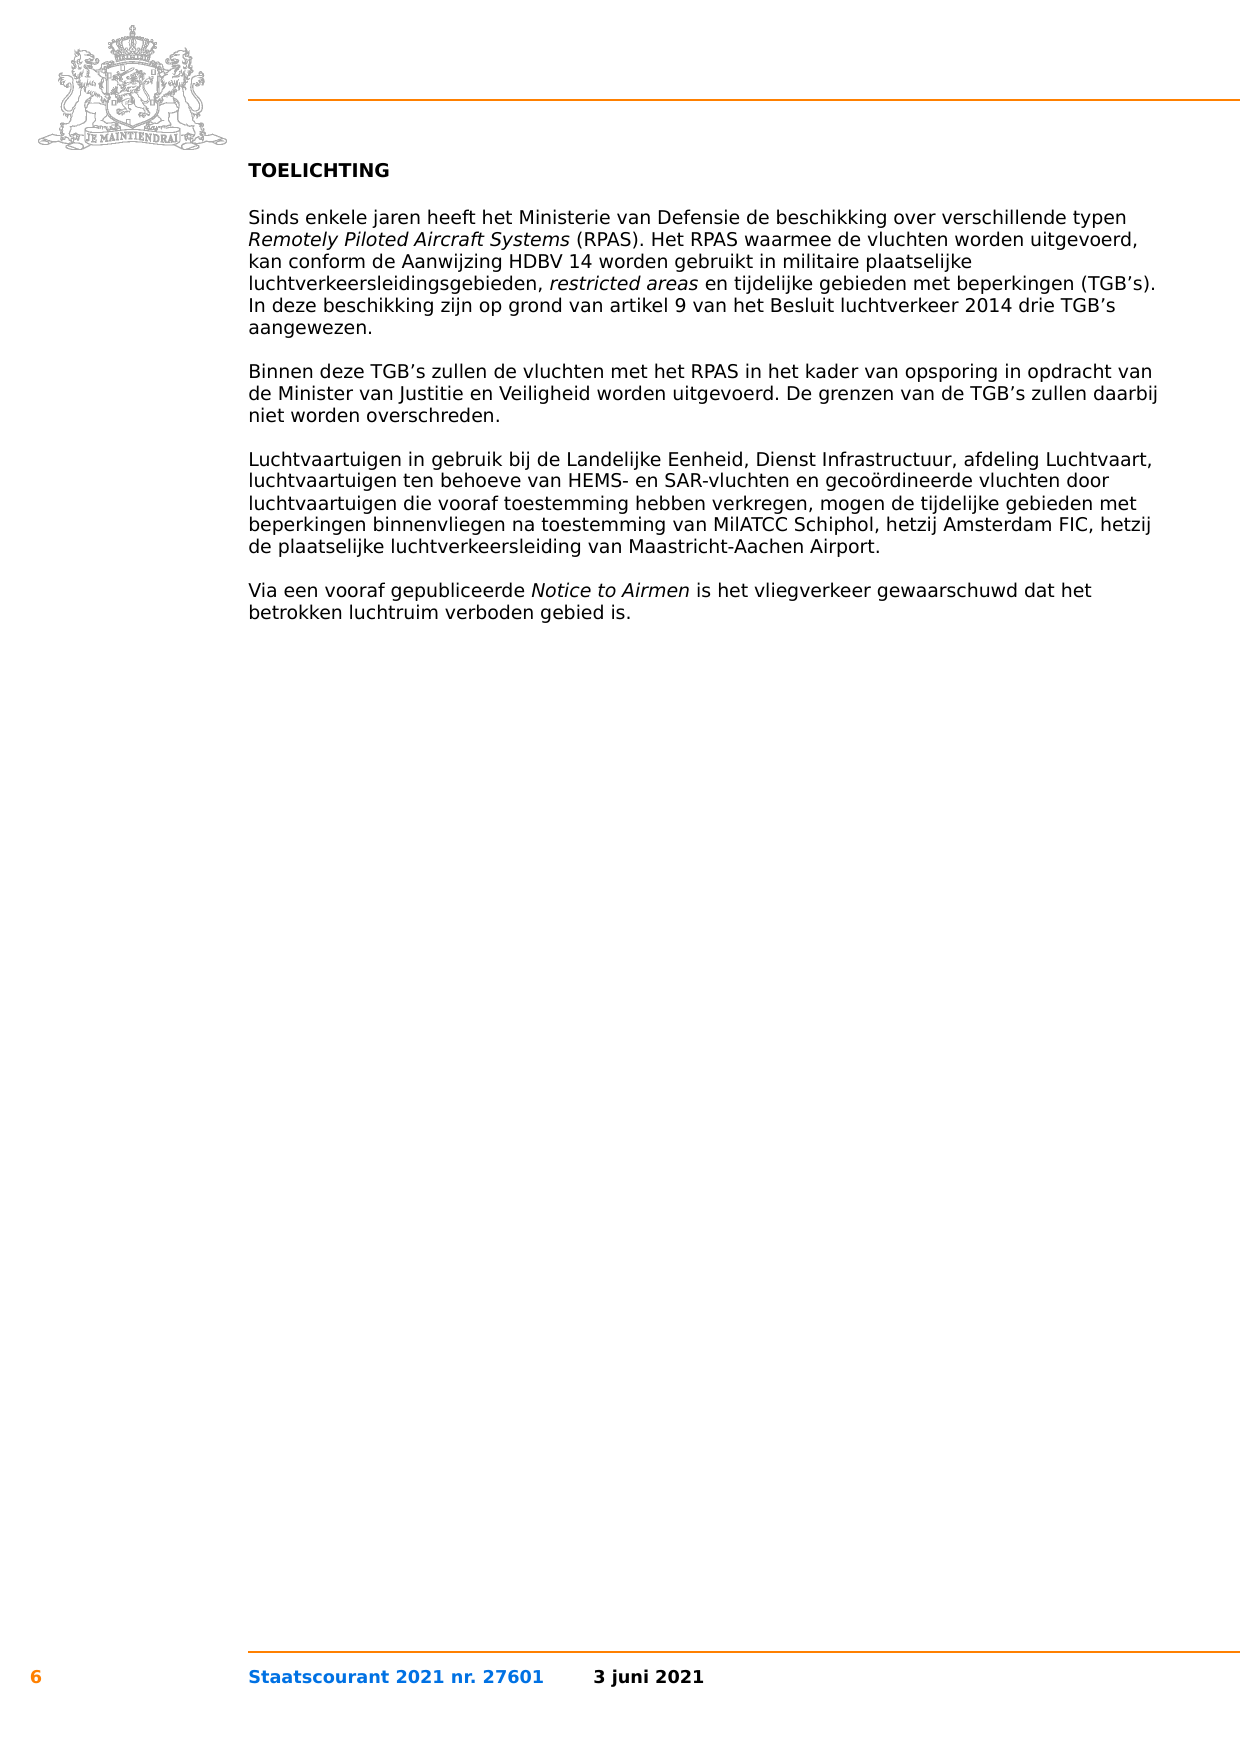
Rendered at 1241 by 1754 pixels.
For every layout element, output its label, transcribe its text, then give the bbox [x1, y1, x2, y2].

subtitle TOELICHTING [248, 160, 1163, 182]
text Binnen deze TGB’s zullen de vluchten met het RPAS in het kader van opsporing in opdracht van de Minister van Justitie en Veiligheid worden uitgevoerd. De grenzen van de TGB’s zullen daarbij niet worden overschreden. [248, 361, 1163, 427]
text Luchtvaartuigen in gebruik bij de Landelijke Eenheid, Dienst Infrastructuur, afdeling Luchtvaart, luchtvaartuigen ten behoeve van HEMS- en SAR-vluchten en gecoördineerde vluchten door luchtvaartuigen die vooraf toestemming hebben verkregen, mogen de tijdelijke gebieden met beperkingen binnenvliegen na toestemming van MilATCC Schiphol, hetzij Amsterdam FIC, hetzij de plaatselijke luchtverkeersleiding van Maastricht-Aachen Airport. [248, 448, 1163, 558]
picture [38, 25, 227, 150]
text Via een vooraf gepubliceerde Notice to Airmen is het vliegverkeer gewaarschuwd dat het betrokken luchtruim verboden gebied is. [248, 580, 1163, 624]
text Sinds enkele jaren heeft het Ministerie van Defensie de beschikking over verschillende typen Remotely Piloted Aircraft Systems (RPAS). Het RPAS waarmee de vluchten worden uitgevoerd, kan conform de Aanwijzing HDBV 14 worden gebruikt in militaire plaatselijke luchtverkeersleidingsgebieden, restricted areas en tijdelijke gebieden met beperkingen (TGB’s). In deze beschikking zijn op grond van artikel 9 van het Besluit luchtverkeer 2014 drie TGB’s aangewezen. [248, 207, 1163, 339]
